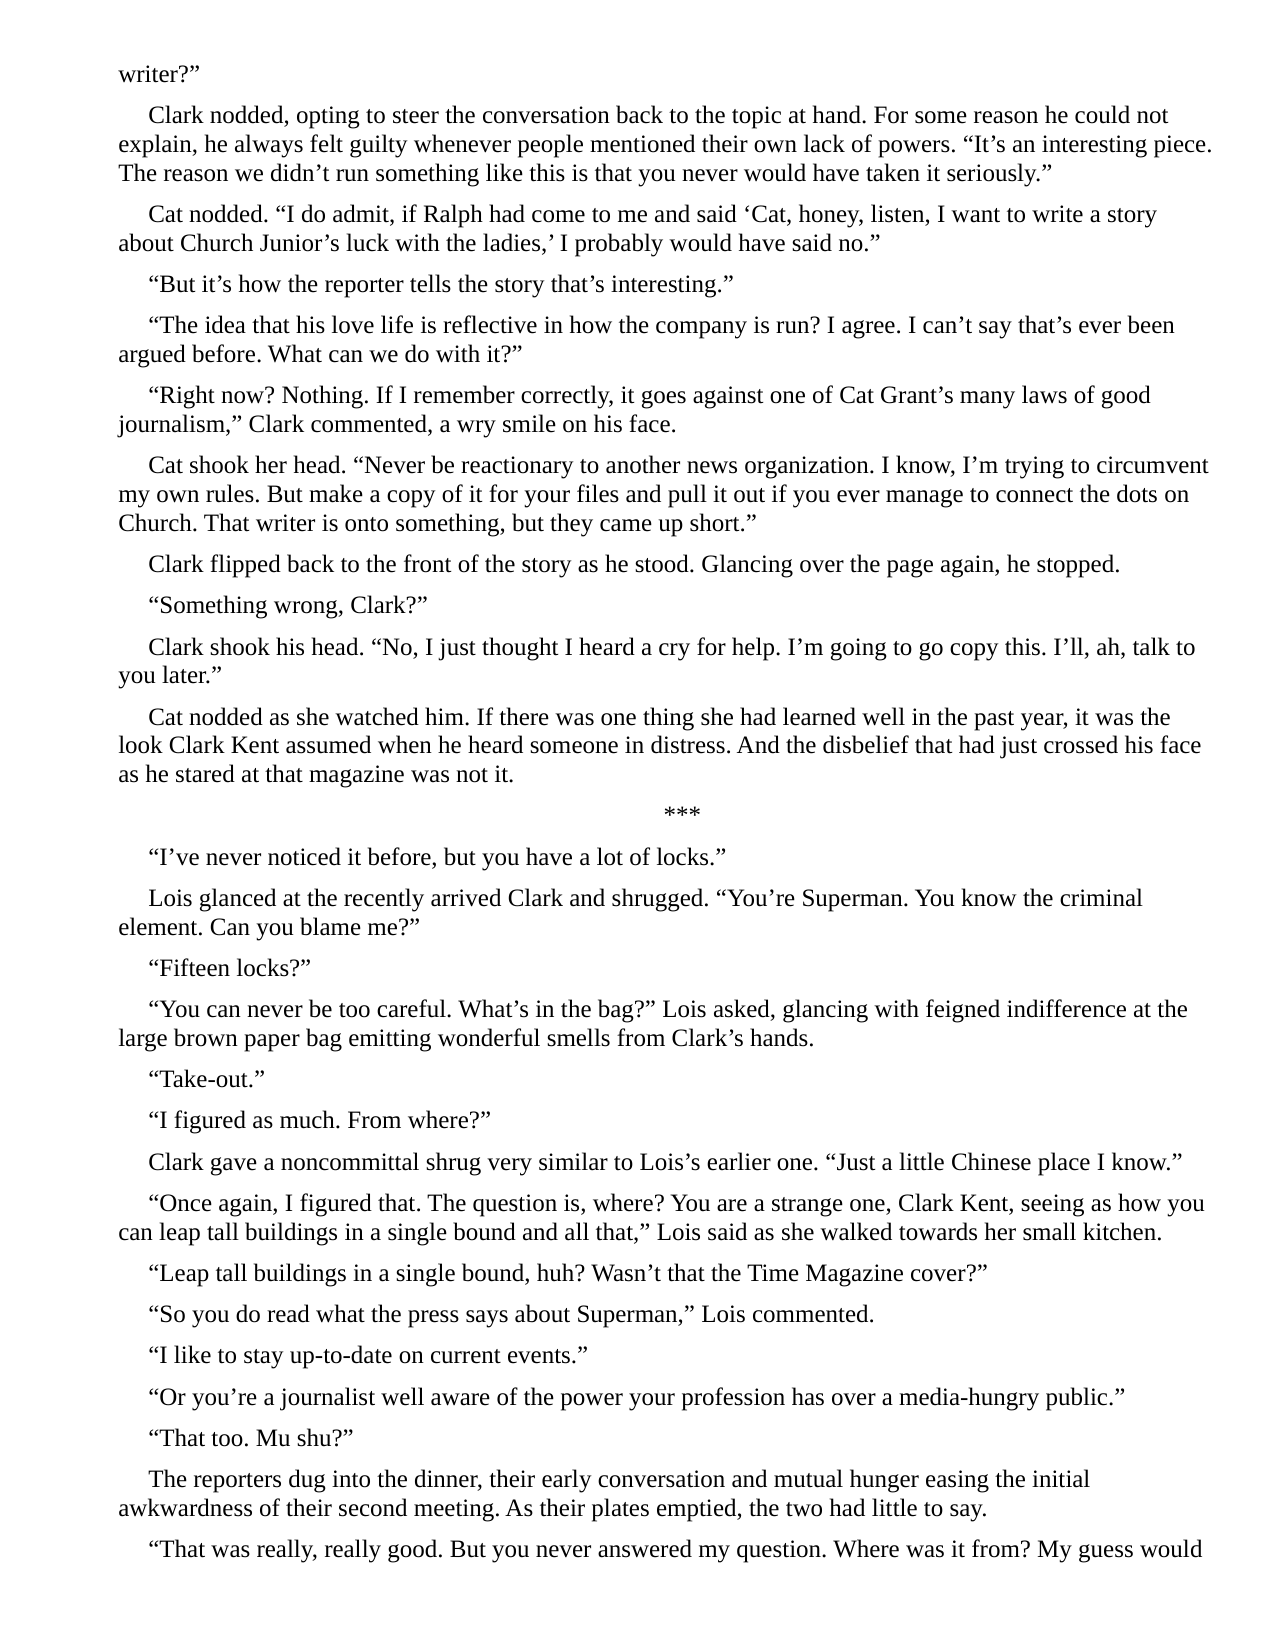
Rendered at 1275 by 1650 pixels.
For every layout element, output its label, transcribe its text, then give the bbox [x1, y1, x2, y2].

text “I’ve never noticed it before, but you have a lot of locks.” [118, 842, 1216, 870]
text Cat nodded as she watched him. If there was one thing she had learned well in the past year, it was the look Clark Kent assumed when he heard someone in distress. And the disbelief that had just crossed his face as he stared at that magazine was not it. [118, 702, 1216, 788]
text “Once again, I figured that. The question is, where? You are a strange one, Clark Kent, seeing as how you can leap tall buildings in a single bound and all that,” Lois said as she walked towards her small kitchen. [118, 1188, 1216, 1245]
text “Leap tall buildings in a single bound, huh? Wasn’t that the Time Magazine cover?” [118, 1258, 1216, 1287]
text *** [118, 800, 1216, 829]
text “Right now? Nothing. If I remember correctly, it goes against one of Cat Grant’s many laws of good journalism,” Clark commented, a wry smile on his face. [118, 380, 1216, 438]
text “You can never be too careful. What’s in the bag?” Lois asked, glancing with feigned indifference at the large brown paper bag emitting wonderful smells from Clark’s hands. [118, 994, 1216, 1052]
text Cat nodded. “I do admit, if Ralph had come to me and said ‘Cat, honey, listen, I want to write a story about Church Junior’s luck with the ladies,’ I probably would have said no.” [118, 199, 1216, 257]
text “The idea that his love life is reflective in how the company is run? I agree. I can’t say that’s ever been argued before. What can we do with it?” [118, 310, 1216, 368]
text “Something wrong, Clark?” [118, 590, 1216, 619]
text “I figured as much. From where?” [118, 1105, 1216, 1134]
text The reporters dug into the dinner, their early conversation and mutual hunger easing the initial awkwardness of their second meeting. As their plates emptied, the two had little to say. [118, 1464, 1216, 1522]
text Clark flipped back to the front of the story as he stood. Glancing over the page again, he stopped. [118, 549, 1216, 578]
text “Take-out.” [118, 1064, 1216, 1093]
text Lois glanced at the recently arrived Clark and shrugged. “You’re Superman. You know the criminal element. Can you blame me?” [118, 883, 1216, 940]
text “So you do read what the press says about Superman,” Lois commented. [118, 1299, 1216, 1328]
text Clark gave a noncommittal shrug very similar to Lois’s earlier one. “Just a little Chinese place I know.” [118, 1147, 1216, 1175]
text Cat shook her head. “Never be reactionary to another news organization. I know, I’m trying to circumvent my own rules. But make a copy of it for your files and pull it out if you ever manage to connect the dots on Church. That writer is onto something, but they came up short.” [118, 450, 1216, 537]
text Clark nodded, opting to steer the conversation back to the topic at hand. For some reason he could not explain, he always felt guilty whenever people mentioned their own lack of powers. “It’s an interesting piece. The reason we didn’t run something like this is that you never would have taken it seriously.” [118, 100, 1216, 187]
text Clark shook his head. “No, I just thought I heard a cry for help. I’m going to go copy this. I’ll, ah, talk to you later.” [118, 632, 1216, 689]
text “Fifteen locks?” [118, 953, 1216, 982]
text “That was really, really good. But you never answered my question. Where was it from? My guess would [118, 1534, 1216, 1563]
text “I like to stay up-to-date on current events.” [118, 1340, 1216, 1369]
text “That too. Mu shu?” [118, 1423, 1216, 1452]
text “Or you’re a journalist well aware of the power your profession has over a media-hungry public.” [118, 1382, 1216, 1410]
text writer?” [118, 59, 1216, 88]
text “But it’s how the reporter tells the story that’s interesting.” [118, 269, 1216, 298]
